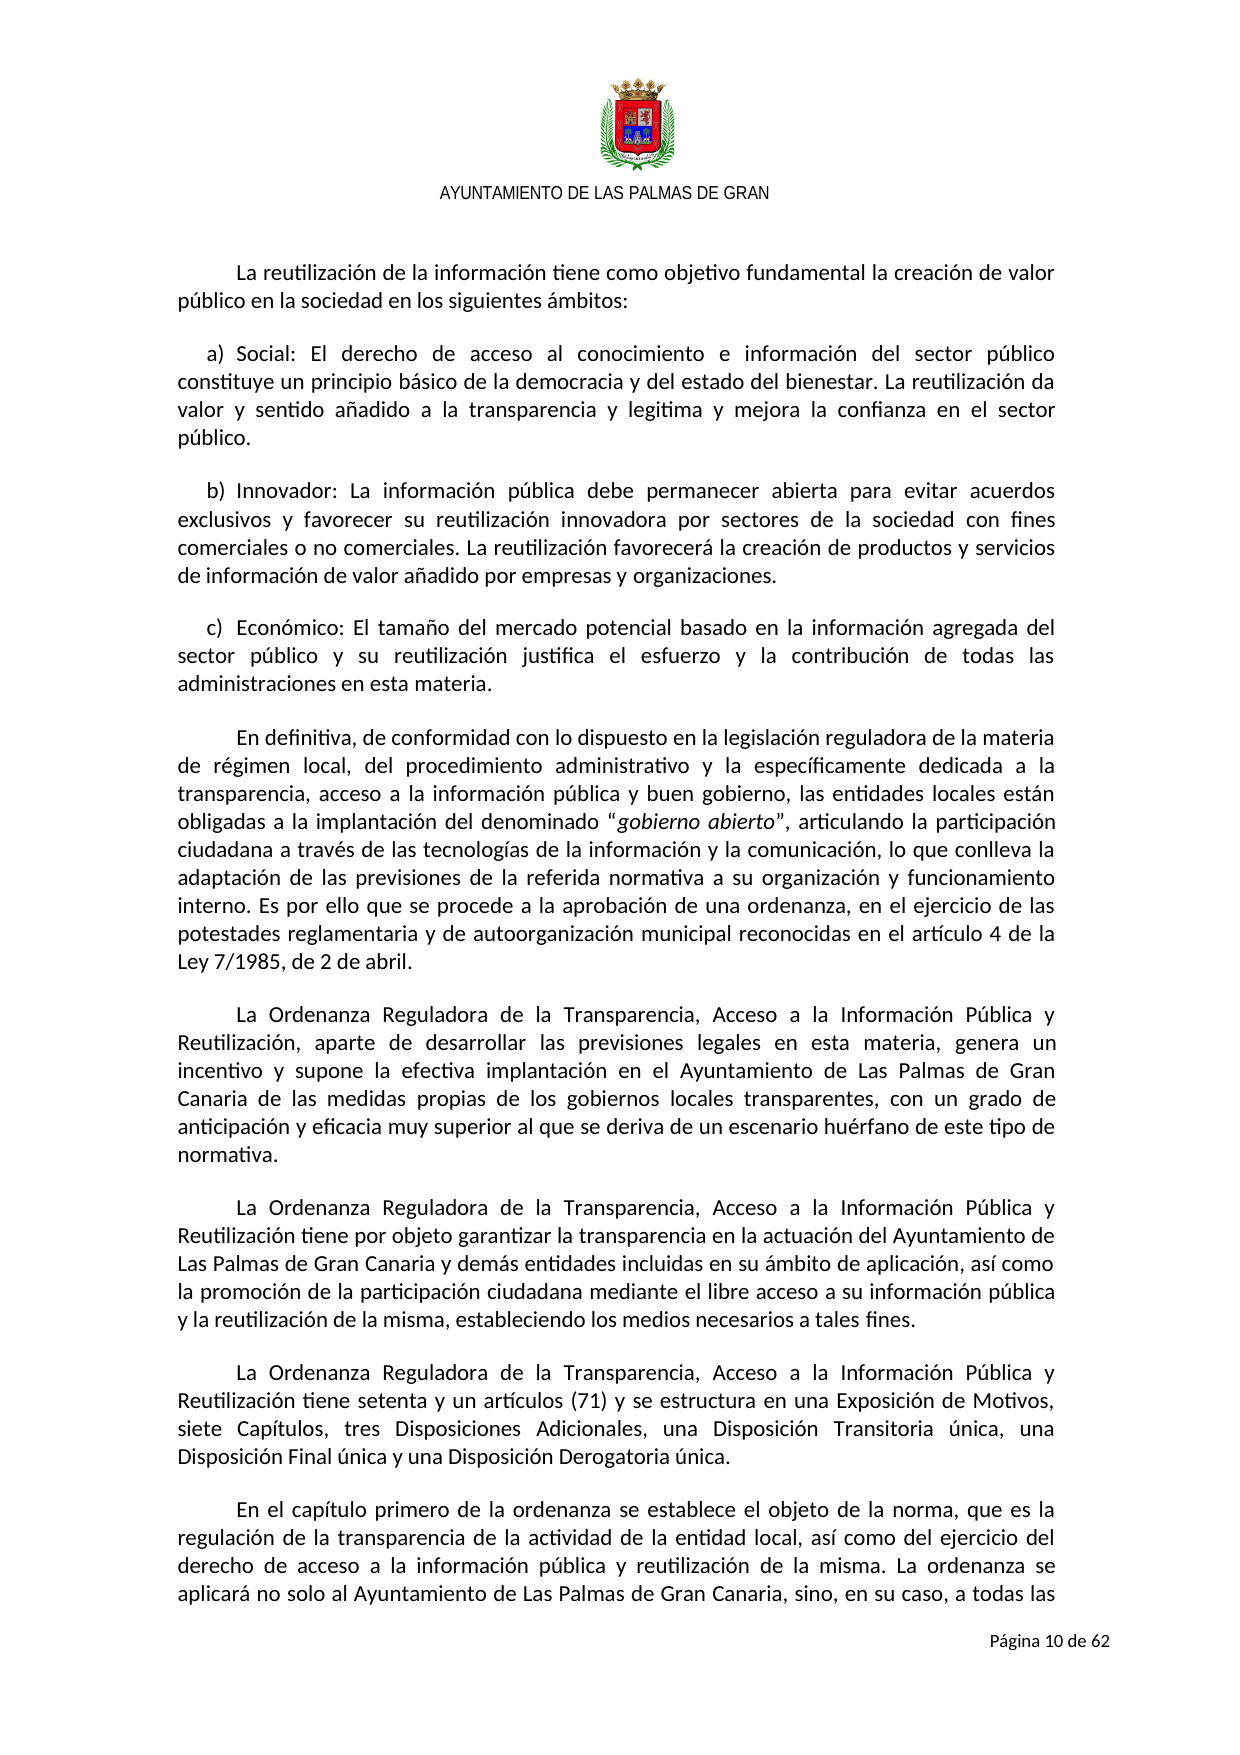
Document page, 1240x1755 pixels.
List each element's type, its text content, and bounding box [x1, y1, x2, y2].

text La reutilización de la información tiene como objetivo fundamental la creación de valor público en la sociedad en los siguientes ámbitos: [177, 258, 1056, 314]
text La Ordenanza Reguladora de la Transparencia, Acceso a la Información Pública y Reutilización tiene setenta y un artículos (71) y se estructura en una Exposición de Motivos, siete Capítulos, tres Disposiciones Adicionales, una Disposición Transitoria única, una Disposición Final única y una Disposición Derogatoria única. [177, 1358, 1056, 1470]
text En el capítulo primero de la ordenanza se establece el objeto de la norma, que es la regulación de la transparencia de la actividad de la entidad local, así como del ejercicio del derecho de acceso a la información pública y reutilización de la misma. La ordenanza se aplicará no solo al Ayuntamiento de Las Palmas de Gran Canaria, sino, en su caso, a todas las [177, 1495, 1057, 1607]
text La Ordenanza Reguladora de la Transparencia, Acceso a la Información Pública y Reutilización, aparte de desarrollar las previsiones legales en esta materia, genera un incentivo y supone la efectiva implantación en el Ayuntamiento de Las Palmas de Gran Canaria de las medidas propias de los gobiernos locales transparentes, con un grado de anticipación y eficacia muy superior al que se deriva de un escenario huérfano de este tipo de normativa. [177, 1000, 1056, 1168]
list Económico: El tamaño del mercado potencial basado en la información agregada del sector público y su reutilización justifica el esfuerzo y la contribución de todas las administraciones en esta materia. [167, 613, 1056, 698]
text En definitiva, de conformidad con lo dispuesto en la legislación reguladora de la materia de régimen local, del procedimiento administrativo y la específicamente dedicada a la transparencia, acceso a la información pública y buen gobierno, las entidades locales están obligadas a la implantación del denominado “gobierno abierto”, articulando la participación ciudadana a través de las tecnologías de la información y la comunicación, lo que conlleva la adaptación de las previsiones de la referida normativa a su organización y funcionamiento interno. Es por ello que se procede a la aprobación de una ordenanza, en el ejercicio de las potestades reglamentaria y de autoorganización municipal reconocidas en el artículo 4 de la Ley 7/1985, de 2 de abril. [177, 723, 1057, 975]
text La Ordenanza Reguladora de la Transparencia, Acceso a la Información Pública y Reutilización tiene por objeto garantizar la transparencia en la actuación del Ayuntamiento de Las Palmas de Gran Canaria y demás entidades incluidas en su ámbito de aplicación, así como la promoción de la participación ciudadana mediante el libre acceso a su información pública y la reutilización de la misma, estableciendo los medios necesarios a tales fines. [177, 1193, 1056, 1333]
list Social: El derecho de acceso al conocimiento e información del sector público constituye un principio básico de la democracia y del estado del bienestar. La reutilización da valor y sentido añadido a la transparencia y legitima y mejora la confianza en el sector público. [167, 339, 1056, 452]
list Innovador: La información pública debe permanecer abierta para evitar acuerdos exclusivos y favorecer su reutilización innovadora por sectores de la sociedad con fines comerciales o no comerciales. La reutilización favorecerá la creación de productos y servicios de información de valor añadido por empresas y organizaciones. [167, 477, 1057, 589]
